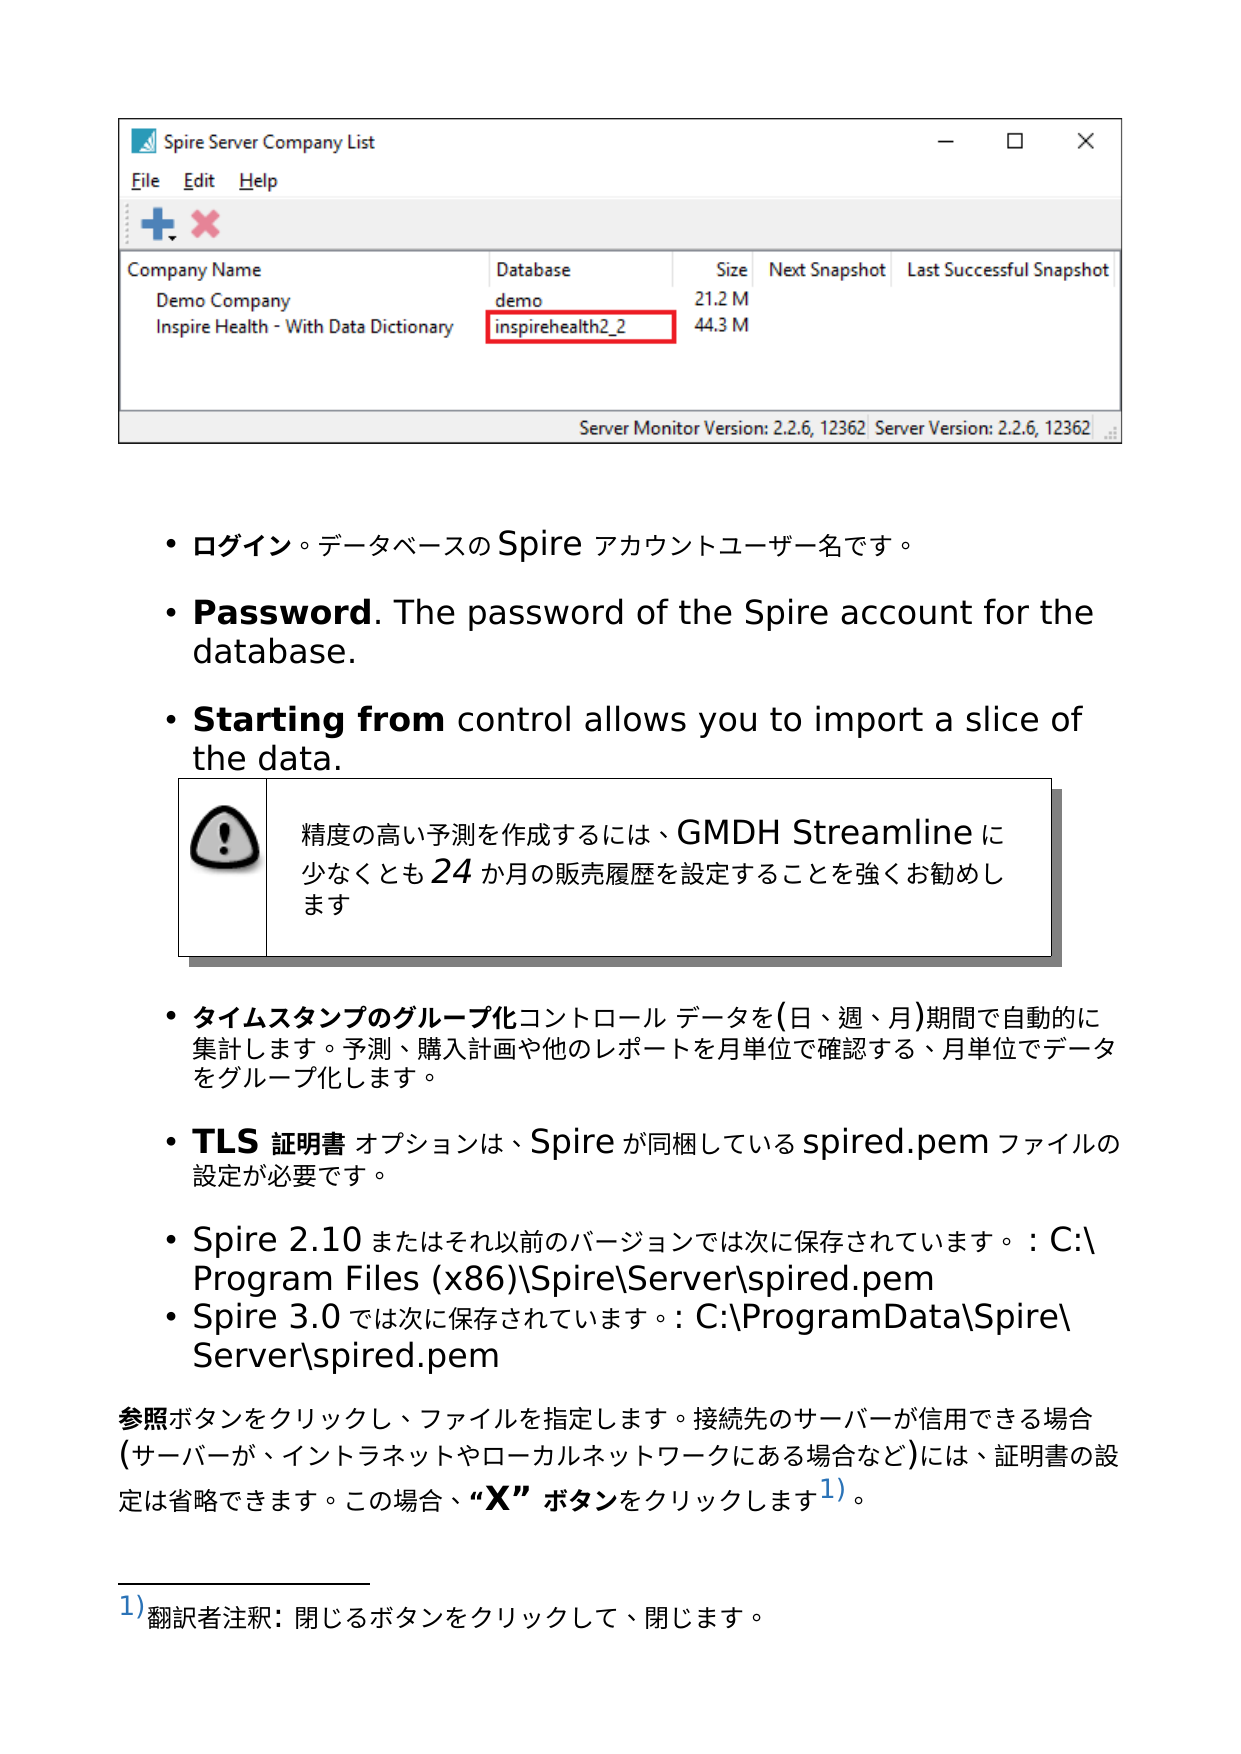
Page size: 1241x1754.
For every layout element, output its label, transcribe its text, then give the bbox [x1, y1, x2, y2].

table_header 精度の高い予測を作成するには、GMDH Streamlineに少なくとも24か月の販売履歴を設定することを強くお勧めします [267, 779, 1051, 956]
list タイムスタンプのグループ化コントロール データを(日、週、月)期間で自動的に集計します。予測、購入計画や他のレポートを月単位で確認する、月単位でデータをグループ化します。 [177, 996, 1122, 1093]
list Password. The password of the Spire account for the database. [177, 593, 1122, 671]
picture [190, 801, 266, 877]
list Spire 2.10またはそれ以前のバージョンでは次に保存されています。 : C:\Program Files (x86)\Spire\Server\spired.pem [177, 1220, 1122, 1298]
text 翻訳者注釈: 閉じるボタンをクリックして、閉じます。 [118, 1590, 1122, 1636]
text 参照ボタンをクリックし、ファイルを指定します。接続先のサーバーが信用できる場合(サーバーが、イントラネットやローカルネットワークにある場合など)には、証明書の設定は省略できます。この場合、“X” ボタンをクリックします。 [118, 1405, 1122, 1519]
list TLS 証明書 オプションは、Spireが同梱しているspired.pemファイルの設定が必要です。 [177, 1123, 1122, 1191]
picture [118, 118, 1123, 444]
list Spire 3.0では次に保存されています。: C:\ProgramData\Spire\Server\spired.pem [177, 1298, 1122, 1376]
table_header [179, 779, 266, 956]
list Starting from control allows you to import a slice of the data. [177, 700, 1122, 778]
list ログイン。データベースのSpire アカウントユーザー名です。 [177, 525, 1122, 564]
